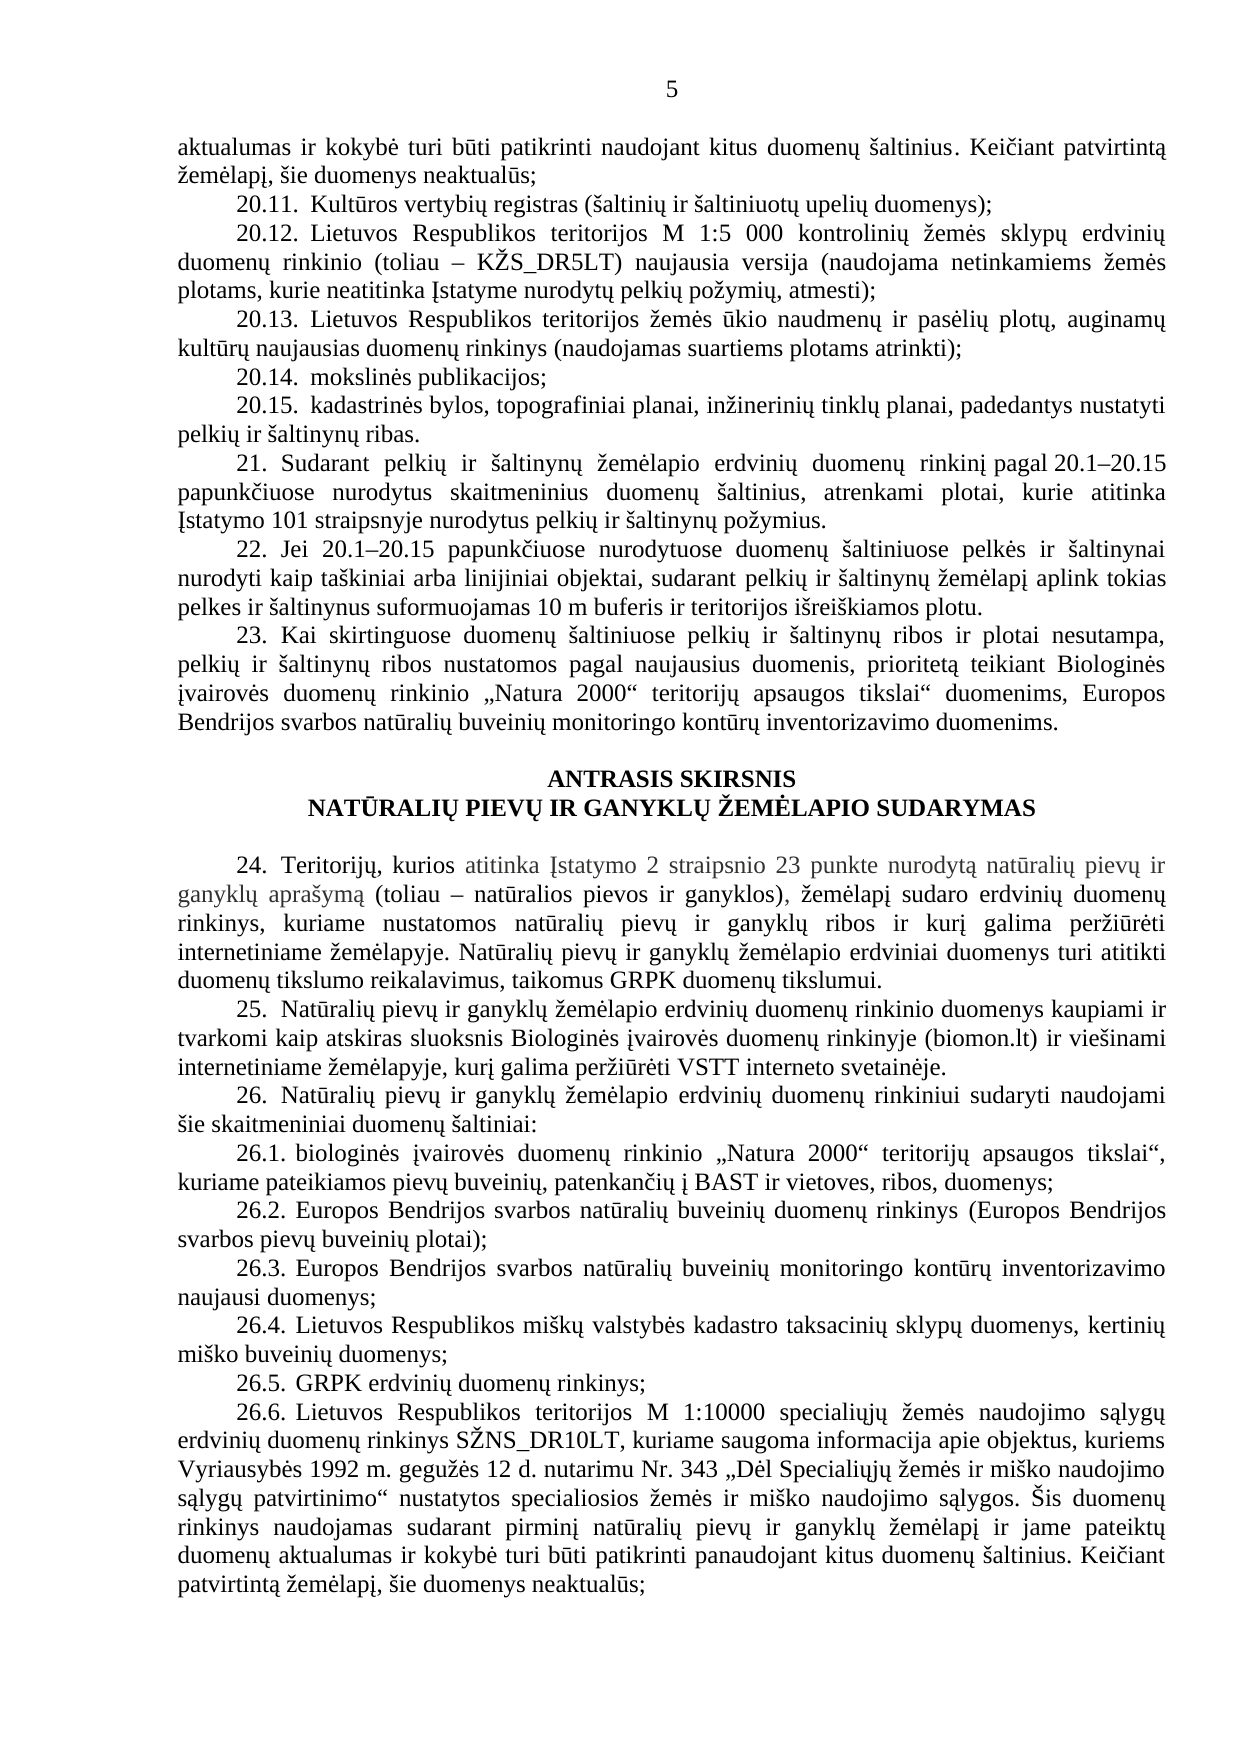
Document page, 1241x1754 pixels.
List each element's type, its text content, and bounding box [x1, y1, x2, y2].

text 26.2. Europos Bendrijos svarbos natūralių buveinių duomenų rinkinys (Europos Bendrijos svarbos pievų buveinių plotai); [177, 1196, 1166, 1253]
text 20.13. Lietuvos Respublikos teritorijos žemės ūkio naudmenų ir pasėlių plotų, auginamų kultūrų naujausias duomenų rinkinys (naudojamas suartiems plotams atrinkti); [177, 304, 1166, 362]
text 26.5. GRPK erdvinių duomenų rinkinys; [177, 1368, 1166, 1397]
text 24. Teritorijų, kurios atitinka Įstatymo 2 straipsnio 23 punkte nurodytą natūralių pievų ir ganyklų aprašymą (toliau – natūralios pievos ir ganyklos), žemėlapį sudaro erdvinių duomenų rinkinys, kuriame nustatomos natūralių pievų ir ganyklų ribos ir kurį galima peržiūrėti internetiniame žemėlapyje. Natūralių pievų ir ganyklų žemėlapio erdviniai duomenys turi atitikti duomenų tikslumo reikalavimus, taikomus GRPK duomenų tikslumui. [177, 851, 1166, 994]
text 26.6. Lietuvos Respublikos teritorijos M 1:10000 specialiųjų žemės naudojimo sąlygų erdvinių duomenų rinkinys SŽNS_DR10LT, kuriame saugoma informacija apie objektus, kuriems Vyriausybės 1992 m. gegužės 12 d. nutarimu Nr. 343 „Dėl Specialiųjų žemės ir miško naudojimo sąlygų patvirtinimo“ nustatytos specialiosios žemės ir miško naudojimo sąlygos. Šis duomenų rinkinys naudojamas sudarant pirminį natūralių pievų ir ganyklų žemėlapį ir jame pateiktų duomenų aktualumas ir kokybė turi būti patikrinti panaudojant kitus duomenų šaltinius. Keičiant patvirtintą žemėlapį, šie duomenys neaktualūs; [177, 1397, 1166, 1598]
text 26.1. biologinės įvairovės duomenų rinkinio „Natura 2000“ teritorijų apsaugos tikslai“, kuriame pateikiamos pievų buveinių, patenkančių į BAST ir vietoves, ribos, duomenys; [177, 1138, 1166, 1196]
text 25. Natūralių pievų ir ganyklų žemėlapio erdvinių duomenų rinkinio duomenys kaupiami ir tvarkomi kaip atskiras sluoksnis Biologinės įvairovės duomenų rinkinyje (biomon.lt) ir viešinami internetiniame žemėlapyje, kurį galima peržiūrėti VSTT interneto svetainėje. [177, 994, 1166, 1081]
text ANTRASIS SKIRSNIS [177, 764, 1166, 793]
text 22. Jei 20.1–20.15 papunkčiuose nurodytuose duomenų šaltiniuose pelkės ir šaltinynai nurodyti kaip taškiniai arba linijiniai objektai, sudarant pelkių ir šaltinynų žemėlapį aplink tokias pelkes ir šaltinynus suformuojamas 10 m buferis ir teritorijos išreiškiamos plotu. [177, 534, 1166, 621]
text 20.12. Lietuvos Respublikos teritorijos M 1:5 000 kontrolinių žemės sklypų erdvinių duomenų rinkinio (toliau – KŽS_DR5LT) naujausia versija (naudojama netinkamiems žemės plotams, kurie neatitinka Įstatyme nurodytų pelkių požymių, atmesti); [177, 218, 1166, 304]
text 26.4. Lietuvos Respublikos miškų valstybės kadastro taksacinių sklypų duomenys, kertinių miško buveinių duomenys; [177, 1311, 1166, 1368]
text 26.3. Europos Bendrijos svarbos natūralių buveinių monitoringo kontūrų inventorizavimo naujausi duomenys; [177, 1253, 1166, 1311]
text 20.15. kadastrinės bylos, topografiniai planai, inžinerinių tinklų planai, padedantys nustatyti pelkių ir šaltinynų ribas. [177, 391, 1166, 448]
text 21. Sudarant pelkių ir šaltinynų žemėlapio erdvinių duomenų rinkinį pagal 20.1–20.15 papunkčiuose nurodytus skaitmeninius duomenų šaltinius, atrenkami plotai, kurie atitinka Įstatymo 101 straipsnyje nurodytus pelkių ir šaltinynų požymius. [177, 448, 1166, 534]
text NATŪRALIŲ PIEVŲ IR GANYKLŲ ŽEMĖLAPIO SUDARYMAS [177, 793, 1166, 822]
text aktualumas ir kokybė turi būti patikrinti naudojant kitus duomenų šaltinius. Keičiant patvirtintą žemėlapį, šie duomenys neaktualūs; [177, 132, 1166, 189]
text 20.11. Kultūros vertybių registras (šaltinių ir šaltiniuotų upelių duomenys); [177, 189, 1166, 218]
text 23. Kai skirtinguose duomenų šaltiniuose pelkių ir šaltinynų ribos ir plotai nesutampa, pelkių ir šaltinynų ribos nustatomos pagal naujausius duomenis, prioritetą teikiant Biologinės įvairovės duomenų rinkinio „Natura 2000“ teritorijų apsaugos tikslai“ duomenims, Europos Bendrijos svarbos natūralių buveinių monitoringo kontūrų inventorizavimo duomenims. [177, 621, 1166, 736]
text 26. Natūralių pievų ir ganyklų žemėlapio erdvinių duomenų rinkiniui sudaryti naudojami šie skaitmeniniai duomenų šaltiniai: [177, 1081, 1166, 1138]
text 20.14. mokslinės publikacijos; [177, 362, 1166, 391]
